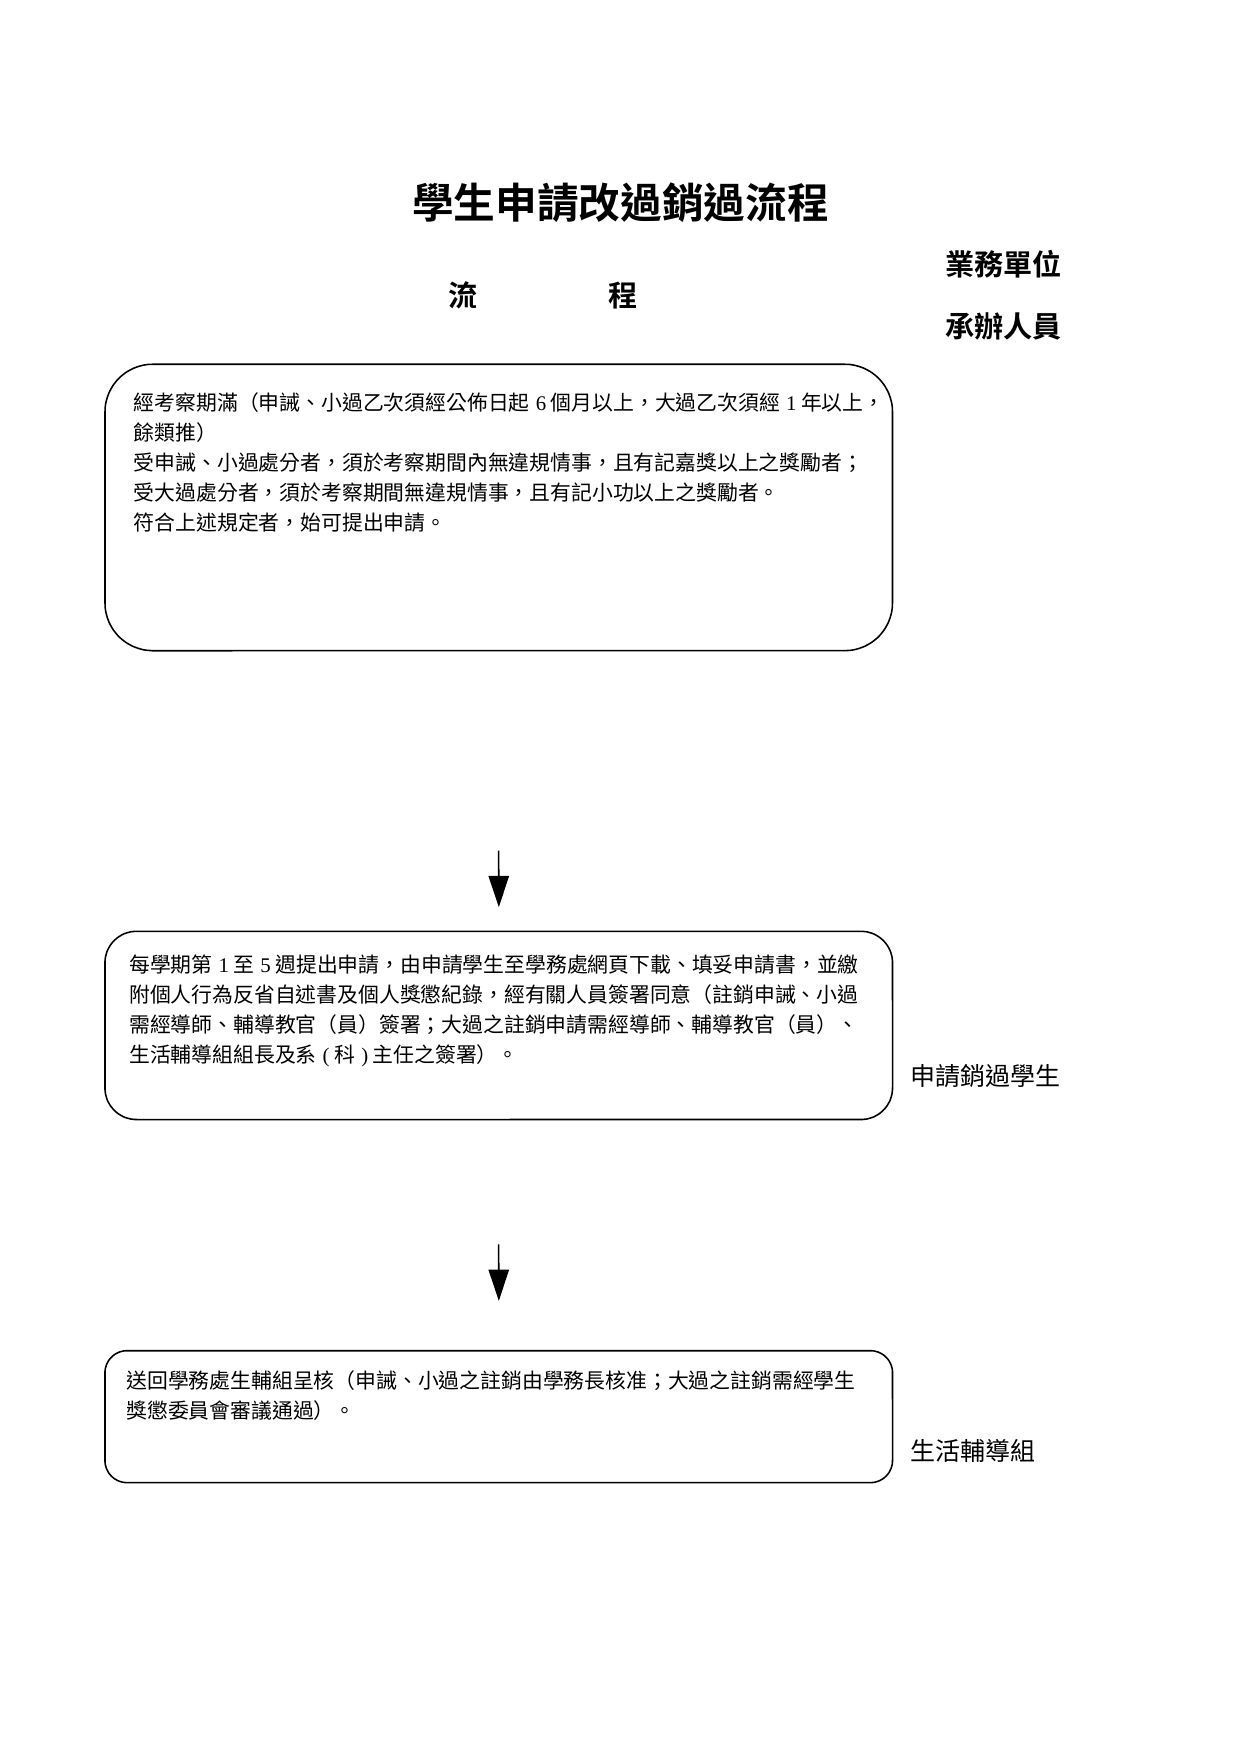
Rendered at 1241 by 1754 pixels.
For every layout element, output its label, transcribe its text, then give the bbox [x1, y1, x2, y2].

text 學生申請改過銷過流程 [187, 158, 1053, 221]
table_header 流 程 [188, 221, 899, 346]
table_header 業務單位 承辦人員 [899, 221, 1075, 346]
table_cell 備註：1.如有累積懲罰者，僅可申請註銷其最後一次記錄。 2.各學制畢業班上學期受大過或下學期受小過以上之懲罰者，不適用本項銷過規定。 3.凡經審議銷過後於離校前再違規受記小過兩次以上之處罰者，其原核准之銷過失效。 4.學生依本項規定申請銷過經核准後，於離校前其原懲罰記錄仍列入功過累記計算內，且不變更其操行分數之扣減，僅於離校時註銷其懲罰記錄，並通知學生家長或監護人。 [188, 346, 899, 1596]
table_cell 申請銷過學生 生活輔導組 [899, 346, 1075, 1596]
